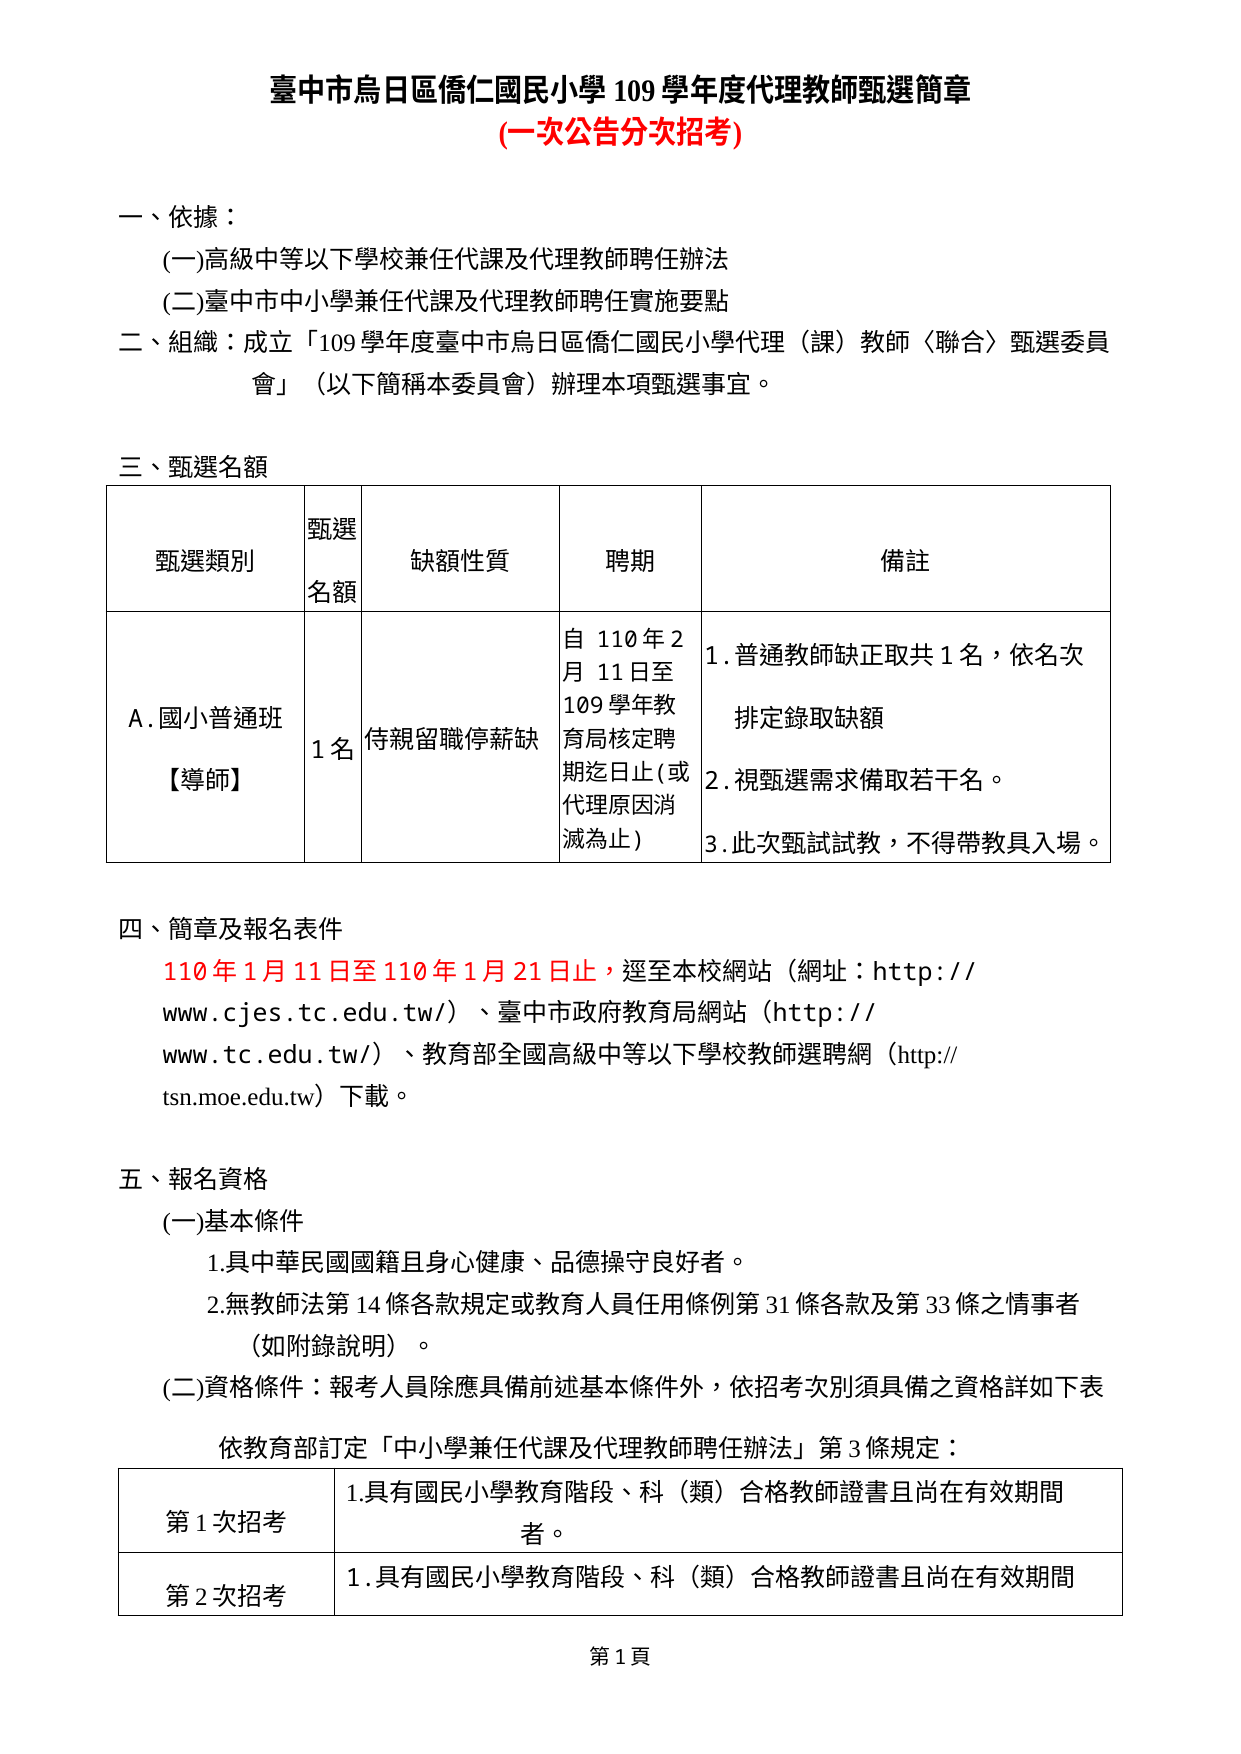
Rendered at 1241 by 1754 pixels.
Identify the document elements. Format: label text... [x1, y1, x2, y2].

table_header 聘期 [560, 486, 701, 611]
table_header 甄選類別 [107, 486, 304, 611]
table_cell 第2次招考 [119, 1553, 334, 1615]
table_header 備註 [702, 486, 1110, 611]
text (一)基本條件 [162, 1197, 1122, 1238]
table_header 第1次招考 [119, 1469, 334, 1552]
table_cell 1.具有國民小學教育階段、科（類）合格教師證書且尚在有效期間 [335, 1553, 1122, 1615]
table_cell 自 110年2月 11日至 109學年教育局核定聘期迄日止(或代理原因消滅為止) [560, 612, 701, 862]
text 一、依據： [118, 193, 1122, 235]
text (一次公告分次招考) [118, 110, 1122, 152]
text 五、報名資格 [118, 1155, 1122, 1197]
text 2.無教師法第14條各款規定或教育人員任用條例第31條各款及第33條之情事者（如附錄說明）。 [207, 1280, 1122, 1363]
text (二)臺中市中小學兼任代課及代理教師聘任實施要點 [162, 277, 1122, 318]
text 臺中市烏日區僑仁國民小學109學年度代理教師甄選簡章 [118, 68, 1122, 110]
text (二)資格條件：報考人員除應具備前述基本條件外，依招考次別須具備之資格詳如下表 [162, 1363, 1122, 1405]
text 二、組織：成立「109學年度臺中市烏日區僑仁國民小學代理（課）教師〈聯合〉甄選委員會」（以下簡稱本委員會）辦理本項甄選事宜。 [118, 318, 1122, 402]
table_header 1.具有國民小學教育階段、科（類）合格教師證書且尚在有效期間者。 [335, 1469, 1122, 1552]
table_cell 1.普通教師缺正取共1名，依名次排定錄取缺額 2.視甄選需求備取若干名。 3.此次甄試試教，不得帶教具入場。 [702, 612, 1110, 862]
table_cell 1名 [305, 612, 361, 862]
text 1.具中華民國國籍且身心健康、品德操守良好者。 [207, 1238, 1122, 1280]
text (一)高級中等以下學校兼任代課及代理教師聘任辦法 [162, 235, 1122, 277]
table_cell 侍親留職停薪缺 [362, 612, 559, 862]
text 110年1月11日至110年1月21日止，逕至本校網站（網址：http://www.cjes.tc.edu.tw/）、臺中市政府教育局網站（http://www.tc.edu.tw/）、教育部全國高級中等以下學校教師選聘網（http://tsn.moe.edu.tw）下載。 [162, 947, 1122, 1113]
text 依教育部訂定「中小學兼任代課及代理教師聘任辦法」第3條規定： [218, 1405, 1122, 1467]
table_cell A.國小普通班 【導師】 [107, 612, 304, 862]
table_header 缺額性質 [362, 486, 559, 611]
text 三、甄選名額 [118, 443, 1122, 485]
table_header 甄選名額 [305, 486, 361, 611]
text 四、簡章及報名表件 [118, 905, 1122, 947]
